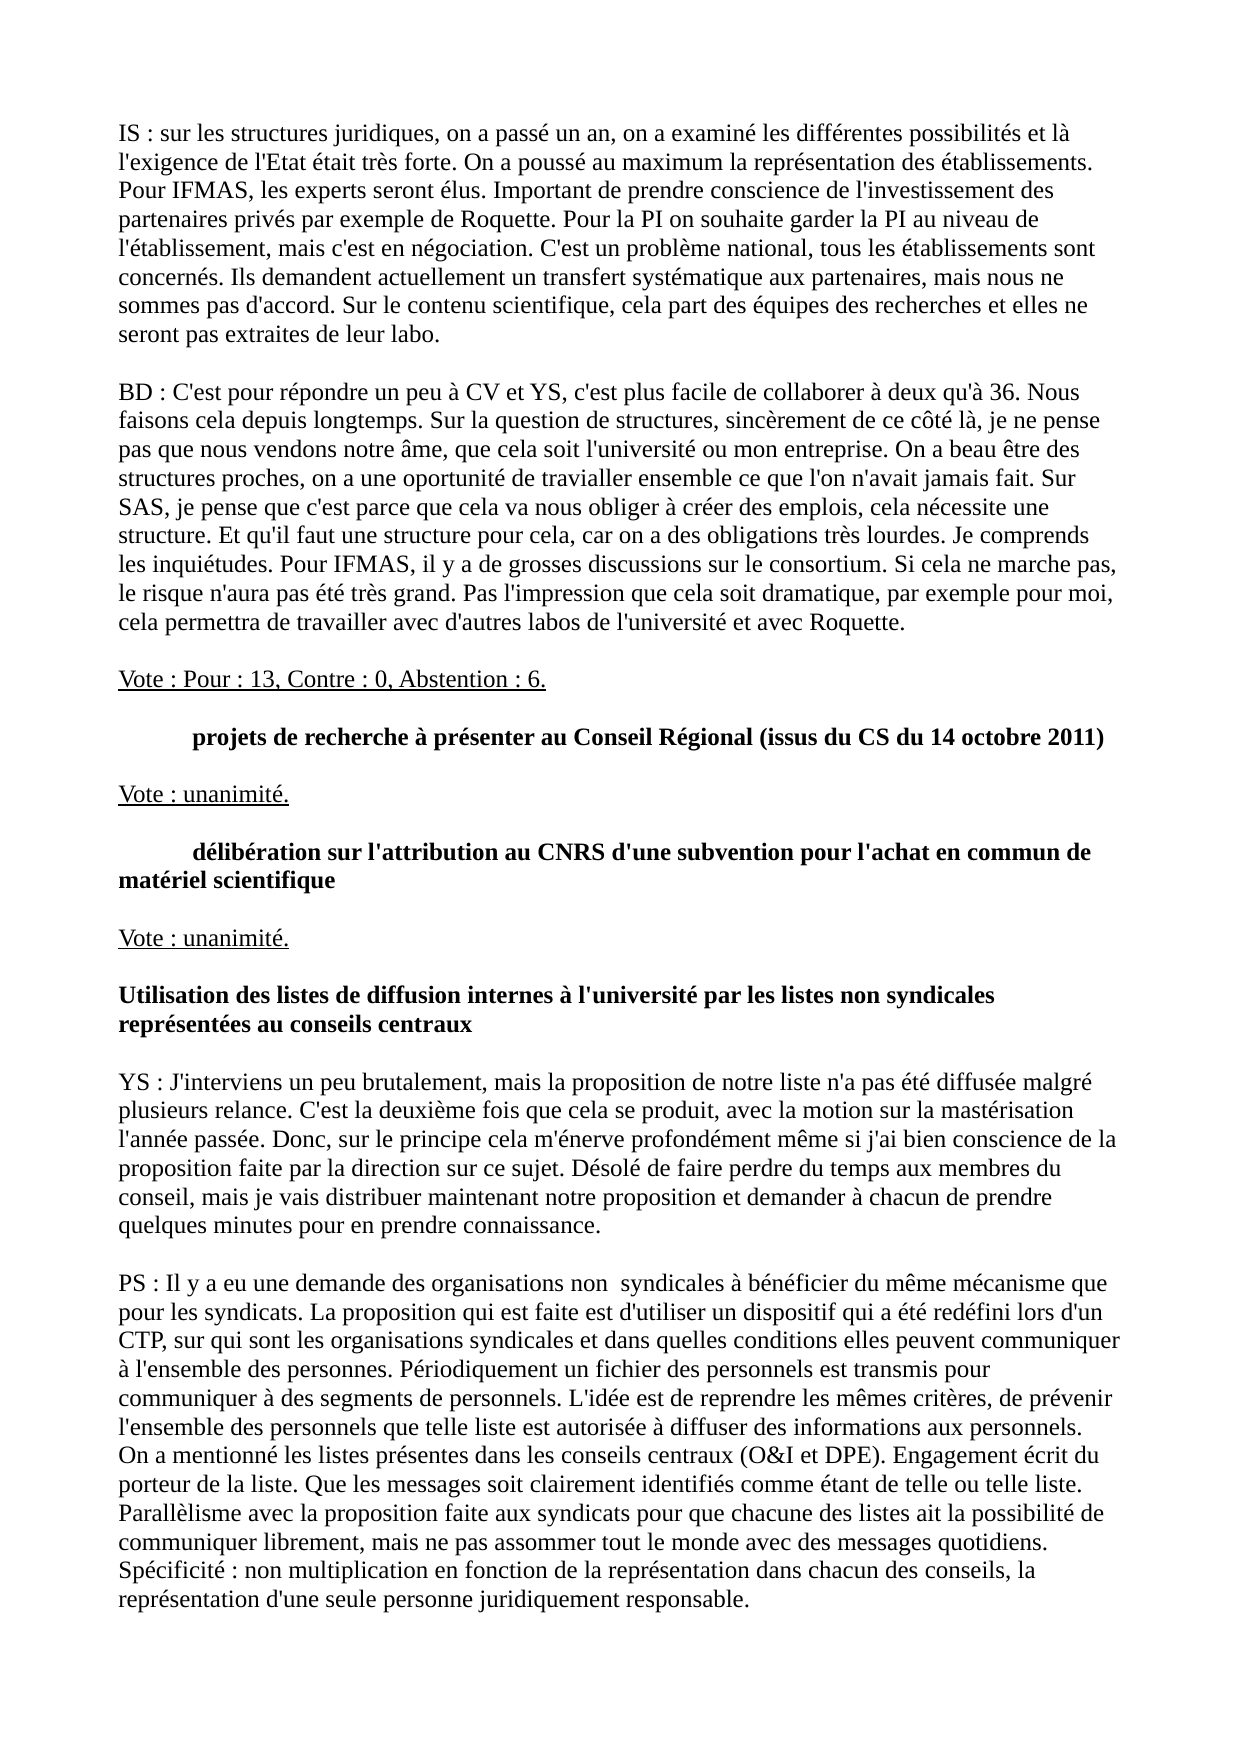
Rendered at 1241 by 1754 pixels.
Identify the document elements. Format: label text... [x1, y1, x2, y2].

text BD : C'est pour répondre un peu à CV et YS, c'est plus facile de collaborer à deux qu'à 36. Nous faisons cela depuis longtemps. Sur la question de structures, sincèrement de ce côté là, je ne pense pas que nous vendons notre âme, que cela soit l'université ou mon entreprise. On a beau être des structures proches, on a une oportunité de travialler ensemble ce que l'on n'avait jamais fait. Sur SAS, je pense que c'est parce que cela va nous obliger à créer des emplois, cela nécessite une structure. Et qu'il faut une structure pour cela, car on a des obligations très lourdes. Je comprends les inquiétudes. Pour IFMAS, il y a de grosses discussions sur le consortium. Si cela ne marche pas, le risque n'aura pas été très grand. Pas l'impression que cela soit dramatique, par exemple pour moi, cela permettra de travailler avec d'autres labos de l'université et avec Roquette. [118, 377, 1122, 636]
text projets de recherche à présenter au Conseil Régional (issus du CS du 14 octobre 2011) [118, 722, 1122, 751]
text Vote : unanimité. [118, 923, 1122, 952]
text Vote : Pour : 13, Contre : 0, Abstention : 6. [118, 664, 1122, 693]
text IS : sur les structures juridiques, on a passé un an, on a examiné les différentes possibilités et là l'exigence de l'Etat était très forte. On a poussé au maximum la représentation des établissements. [118, 118, 1122, 176]
text Utilisation des listes de diffusion internes à l'université par les listes non syndicales représentées au conseils centraux [118, 981, 1122, 1038]
text Parallèlisme avec la proposition faite aux syndicats pour que chacune des listes ait la possibilité de communiquer librement, mais ne pas assommer tout le monde avec des messages quotidiens. Spécificité : non multiplication en fonction de la représentation dans chacun des conseils, la représentation d'une seule personne juridiquement responsable. [118, 1498, 1122, 1613]
text délibération sur l'attribution au CNRS d'une subvention pour l'achat en commun de matériel scientifique [118, 837, 1122, 894]
text YS : J'interviens un peu brutalement, mais la proposition de notre liste n'a pas été diffusée malgré plusieurs relance. C'est la deuxième fois que cela se produit, avec la motion sur la mastérisation l'année passée. Donc, sur le principe cela m'énerve profondément même si j'ai bien conscience de la proposition faite par la direction sur ce sujet. Désolé de faire perdre du temps aux membres du conseil, mais je vais distribuer maintenant notre proposition et demander à chacun de prendre quelques minutes pour en prendre connaissance. [118, 1067, 1122, 1239]
text On a mentionné les listes présentes dans les conseils centraux (O&I et DPE). Engagement écrit du porteur de la liste. Que les messages soit clairement identifiés comme étant de telle ou telle liste. [118, 1441, 1122, 1498]
text Pour IFMAS, les experts seront élus. Important de prendre conscience de l'investissement des partenaires privés par exemple de Roquette. Pour la PI on souhaite garder la PI au niveau de l'établissement, mais c'est en négociation. C'est un problème national, tous les établissements sont concernés. Ils demandent actuellement un transfert systématique aux partenaires, mais nous ne sommes pas d'accord. Sur le contenu scientifique, cela part des équipes des recherches et elles ne seront pas extraites de leur labo. [118, 176, 1122, 348]
text PS : Il y a eu une demande des organisations non syndicales à bénéficier du même mécanisme que pour les syndicats. La proposition qui est faite est d'utiliser un dispositif qui a été redéfini lors d'un CTP, sur qui sont les organisations syndicales et dans quelles conditions elles peuvent communiquer à l'ensemble des personnes. Périodiquement un fichier des personnels est transmis pour communiquer à des segments de personnels. L'idée est de reprendre les mêmes critères, de prévenir l'ensemble des personnels que telle liste est autorisée à diffuser des informations aux personnels. [118, 1268, 1122, 1441]
text Vote : unanimité. [118, 779, 1122, 808]
